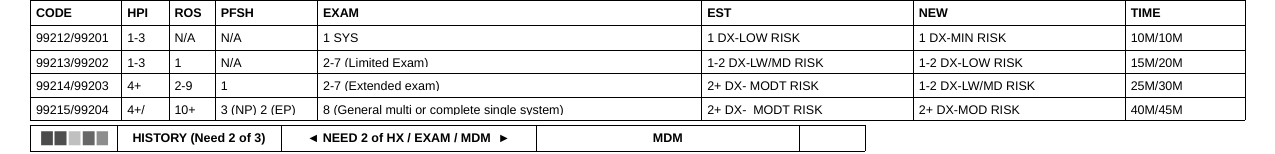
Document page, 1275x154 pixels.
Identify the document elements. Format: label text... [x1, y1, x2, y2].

table_cell CODE [31, 1, 121, 25]
table_cell PFSH [216, 1, 317, 25]
table_cell 99212/99201 [31, 26, 121, 49]
table_cell 2+ DX- MODT RISK [702, 98, 913, 120]
table_cell 25M/30M [1126, 74, 1245, 97]
table_cell 40M/45M [1126, 98, 1245, 120]
table_cell 4+ [122, 74, 169, 97]
table_cell 99214/99203 [31, 74, 121, 97]
table_cell 1 [216, 74, 317, 97]
table_cell 2+ DX-MOD RISK [914, 98, 1125, 120]
table_header ◄ NEED 2 of HX / EXAM / MDM ► [282, 126, 536, 151]
table_cell 99215/99204 [31, 98, 121, 120]
table_header HISTORY (Need 2 of 3) [118, 126, 281, 151]
table_cell 99213/99202 [31, 51, 121, 73]
table_header MDM [537, 126, 799, 151]
table_cell HPI [122, 1, 169, 25]
table_cell 1-2 DX-LOW RISK [914, 51, 1125, 73]
table_cell 1-2 DX-LW/MD RISK [914, 74, 1125, 97]
table_cell 2-7 (Extended exam) [318, 74, 701, 97]
table_cell 1 DX-LOW RISK [702, 26, 913, 49]
table_cell 1 DX-MIN RISK [914, 26, 1125, 49]
table_cell 2-7 (Limited Exam) [318, 51, 701, 73]
table_header [31, 126, 117, 151]
table_cell EST [702, 1, 913, 25]
table_cell N/A [216, 26, 317, 49]
table_cell 1 SYS [318, 26, 701, 49]
table_cell 2-9 [170, 74, 215, 97]
table_cell 8 (General multi or complete single system) [318, 98, 701, 120]
table_cell EXAM [318, 1, 701, 25]
table_cell 4+/ [122, 98, 169, 120]
table_cell 3 (NP) 2 (EP) [216, 98, 317, 120]
table_cell 15M/20M [1126, 51, 1245, 73]
table_cell 1 [170, 51, 215, 73]
table_cell 10+ [170, 98, 215, 120]
table_cell ROS [170, 1, 215, 25]
table_cell N/A [216, 51, 317, 73]
table_cell NEW [914, 1, 1125, 25]
table_cell N/A [170, 26, 215, 49]
table_cell 1-3 [122, 51, 169, 73]
table_cell 1-3 [122, 26, 169, 49]
table_cell 1-2 DX-LW/MD RISK [702, 51, 913, 73]
table_cell 2+ DX- MODT RISK [702, 74, 913, 97]
table_cell TIME [1126, 1, 1245, 25]
table_cell 10M/10M [1126, 26, 1245, 49]
table_header [800, 126, 865, 151]
